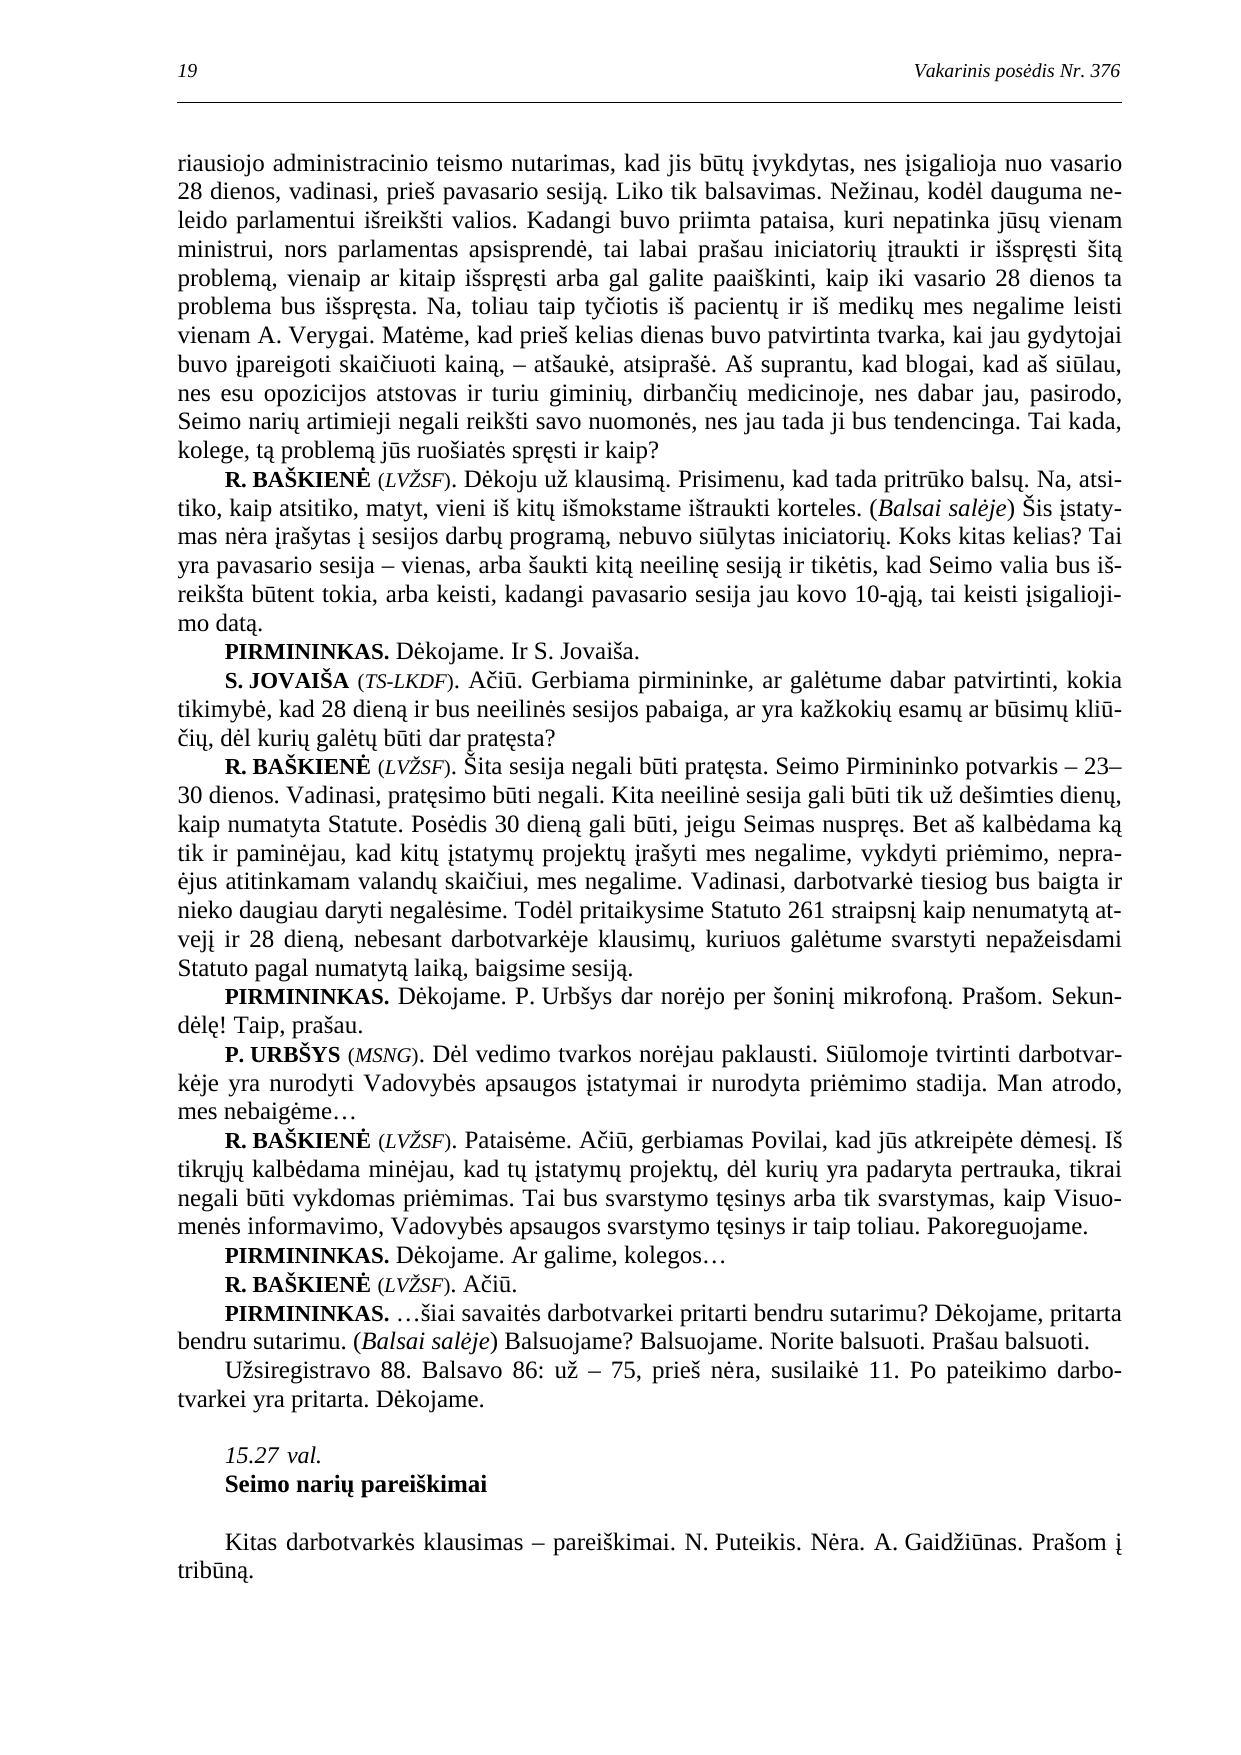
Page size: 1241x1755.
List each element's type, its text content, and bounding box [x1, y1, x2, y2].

text P. URBŠYS (MSNG). Dėl ve­di­mo tvar­kos no­rė­jau pa­klaus­ti. Siū­lo­mo­je tvir­tin­ti dar­bo­tvar­kėje yra nu­ro­dy­ti Va­do­vy­bės ap­sau­gos įsta­ty­mai ir nu­ro­dy­ta pri­ėmi­mo sta­di­ja. Man at­ro­do, mes ne­bai­gė­me… [177, 1039, 1122, 1125]
text PIRMININKAS. Dė­ko­ja­me. Ar ga­li­me, ko­le­gos… [177, 1240, 1122, 1269]
text Už­si­re­gist­ra­vo 88. Bal­sa­vo 86: už – 75, prieš nė­ra, su­si­lai­kė 11. Po pa­tei­ki­mo dar­bo­tvarkei yra pri­tar­ta. Dė­ko­ja­me. [177, 1355, 1122, 1413]
text PIRMININKAS. Dė­ko­ja­me. Ir S. Jo­vai­ša. [177, 636, 1122, 665]
text R. BAŠKIENĖ (LVŽSF). Ši­ta se­si­ja ne­ga­li bū­ti pra­tęs­ta. Sei­mo Pir­mi­nin­ko po­tvar­kis – 23–30 die­nos. Va­di­na­si, pra­tę­si­mo bū­ti ne­ga­li. Ki­ta ne­ei­li­nė se­si­ja ga­li bū­ti tik už de­šim­ties die­nų, kaip nu­ma­ty­ta Sta­tu­te. Po­sė­dis 30 die­ną ga­li bū­ti, jei­gu Sei­mas nu­spręs. Bet aš kal­bė­da­ma ką tik ir pa­mi­nė­jau, kad ki­tų įsta­ty­mų pro­jek­tų įra­šy­ti mes ne­ga­li­me, vyk­dy­ti pri­ėmi­mo, ne­pra­ėjus ati­tin­ka­mam va­lan­dų skai­čiui, mes ne­ga­li­me. Va­di­na­si, dar­bo­tvarkė tie­siog bus baig­ta ir nie­ko dau­giau da­ry­ti ne­ga­lė­si­me. To­dėl pri­tai­ky­si­me Sta­tu­to 261 straips­nį kaip ne­nu­ma­ty­tą at­ve­jį ir 28 die­ną, ne­be­sant dar­bo­tvarkėje klau­si­mų, ku­riuos ga­lė­tu­me svars­ty­ti ne­pa­žeis­da­mi Sta­tu­to pa­gal nu­ma­ty­tą lai­ką, baig­si­me se­si­ją. [177, 751, 1122, 981]
text PIRMININKAS. …šiai sa­vai­tės dar­bo­tvarkei pri­tar­ti ben­dru su­ta­ri­mu? Dė­ko­ja­me, pri­tar­ta ben­dru su­ta­ri­mu. (Bal­sai sa­lė­je) Bal­suo­ja­me? Bal­suo­ja­me. No­ri­te bal­suo­ti. Pra­šau bal­suo­ti. [177, 1298, 1122, 1355]
text S. JOVAIŠA (TS-LKDF). Ačiū. Ger­bia­ma pir­mi­nin­ke, ar ga­lė­tu­me da­bar pa­tvir­tin­ti, ko­kia ti­ki­my­bė, kad 28 die­ną ir bus ne­ei­li­nės se­si­jos pa­bai­ga, ar yra kaž­ko­kių esa­mų ar bū­si­mų kliū­čių, dėl ku­rių ga­lė­tų bū­ti dar pra­tęs­ta? [177, 665, 1122, 751]
text PIRMININKAS. Dė­ko­ja­me. P. Urb­šys dar no­rė­jo per šo­ni­nį mik­ro­fo­ną. Pra­šom. Se­kun­dė­lę! Taip, pra­šau. [177, 981, 1122, 1039]
text 15.27 val. [224, 1441, 1122, 1469]
text R. BAŠKIENĖ (LVŽSF). Ačiū. [177, 1269, 1122, 1298]
text Sei­mo na­rių pa­reiš­ki­mai [177, 1469, 1122, 1498]
text riau­sio­jo ad­mi­nist­ra­ci­nio teis­mo nu­ta­ri­mas, kad jis bū­tų įvyk­dy­tas, nes įsi­ga­lio­ja nuo va­sa­rio 28 die­nos, va­di­na­si, prieš pa­va­sa­rio se­si­ją. Li­ko tik bal­sa­vi­mas. Ne­ži­nau, ko­dėl dau­gu­ma ne­lei­do par­la­men­tui iš­reikš­ti va­lios. Ka­dan­gi bu­vo pri­im­ta pa­tai­sa, ku­ri ne­pa­tin­ka jū­sų vie­nam mi­nist­rui, nors par­la­men­tas ap­si­spren­dė, tai la­bai pra­šau ini­cia­to­rių įtrauk­ti ir iš­spręs­ti ši­tą pro­ble­mą, vie­naip ar ki­taip iš­spręs­ti ar­ba gal ga­li­te pa­aiš­kin­ti, kaip iki va­sa­rio 28 die­nos ta pro­ble­ma bus iš­spręs­ta. Na, to­liau taip ty­čio­tis iš pa­cien­tų ir iš me­di­kų mes ne­ga­li­me leis­ti vie­nam A. Ve­ry­gai. Ma­tė­me, kad prieš ke­lias die­nas bu­vo pa­tvir­tin­ta tvar­ka, kai jau gy­dy­to­jai bu­vo įpa­rei­go­ti skai­čiuo­ti kai­ną, – at­šau­kė, at­si­pra­šė. Aš su­pran­tu, kad blo­gai, kad aš siū­lau, nes esu opo­zi­ci­jos at­sto­vas ir tu­riu gi­mi­nių, dir­ban­čių me­di­ci­no­je, nes da­bar jau, pa­si­ro­do, Sei­mo na­rių ar­ti­mie­ji ne­ga­li reikš­ti sa­vo nuo­mo­nės, nes jau ta­da ji bus ten­den­cin­ga. Tai ka­da, ko­le­ge, tą pro­ble­mą jūs ruo­šia­tės spręs­ti ir kaip? [177, 148, 1122, 464]
text R. BAŠKIENĖ (LVŽSF). Dė­ko­ju už klau­si­mą. Pri­si­me­nu, kad ta­da pri­trū­ko bal­sų. Na, at­si­ti­ko, kaip at­si­ti­ko, ma­tyt, vie­ni iš ki­tų iš­moks­ta­me iš­trauk­ti kor­te­les. (Bal­sai sa­lė­je) Šis įsta­ty­mas nė­ra įra­šy­tas į se­si­jos dar­bų pro­gra­mą, ne­bu­vo siū­ly­tas ini­cia­to­rių. Koks ki­tas ke­lias? Tai yra pa­va­sa­rio se­si­ja – vie­nas, ar­ba šauk­ti ki­tą ne­ei­li­nę se­si­ją ir ti­kė­tis, kad Sei­mo va­lia bus iš­reikš­ta bū­tent to­kia, ar­ba keis­ti, ka­dan­gi pa­va­sa­rio se­si­ja jau ko­vo 10-ąją, tai keis­ti įsi­ga­lio­ji­mo da­tą. [177, 464, 1122, 636]
text Ki­tas dar­bo­tvarkės klau­si­mas – pa­reiš­ki­mai. N. Pu­tei­kis. Nė­ra. A. Gai­džiū­nas. Pra­šom į tri­bū­ną. [177, 1527, 1122, 1584]
text R. BAŠKIENĖ (LVŽSF). Pa­tai­sė­me. Ačiū, ger­bia­mas Po­vi­lai, kad jūs at­krei­pė­te dė­me­sį. Iš tik­rų­jų kal­bė­da­ma mi­nė­jau, kad tų įsta­ty­mų pro­jek­tų, dėl ku­rių yra pa­da­ry­ta per­trau­ka, tik­rai ne­ga­li bū­ti vyk­do­mas pri­ėmi­mas. Tai bus svars­ty­mo tę­si­nys ar­ba tik svars­ty­mas, kaip Vi­suo­me­nės in­for­ma­vi­mo, Va­do­vy­bės ap­sau­gos svars­ty­mo tę­si­nys ir taip to­liau. Pa­ko­re­guo­ja­me. [177, 1125, 1122, 1240]
